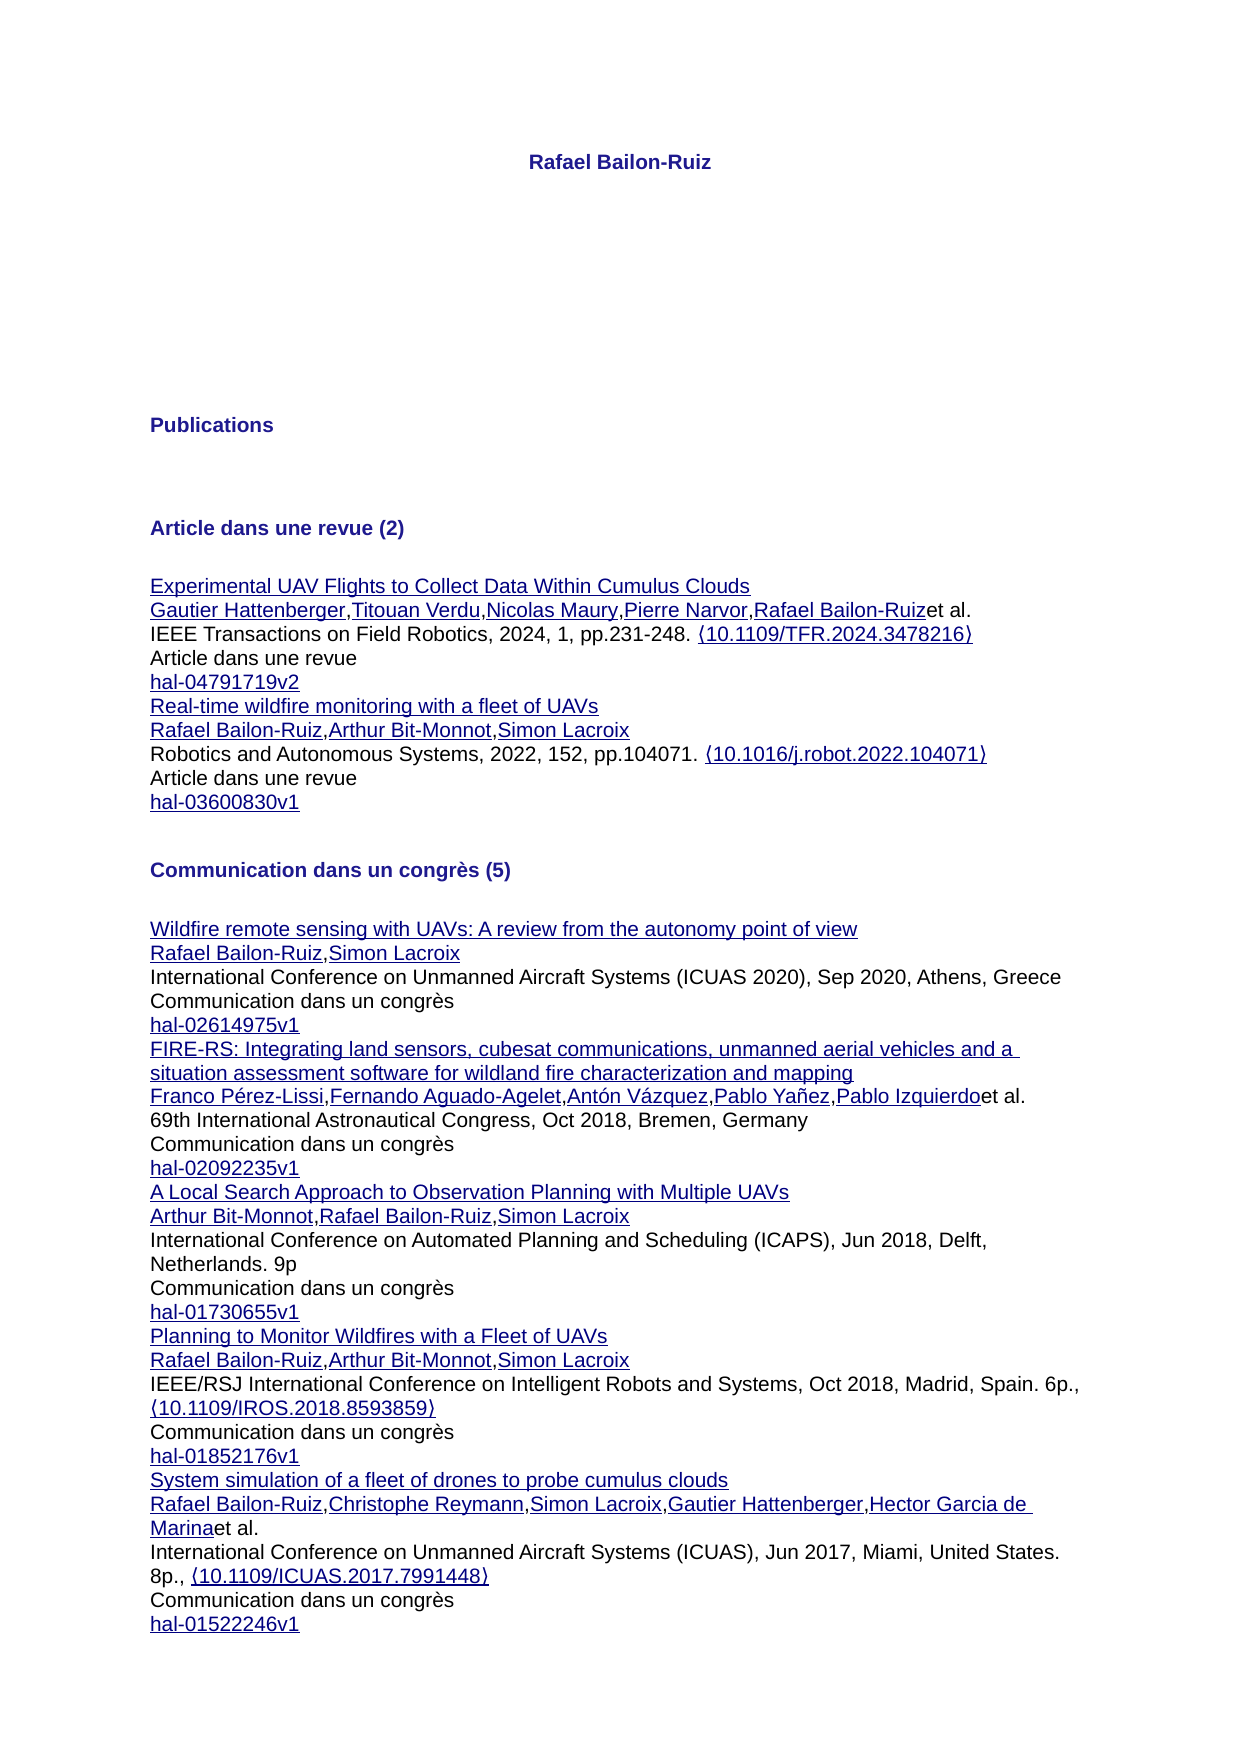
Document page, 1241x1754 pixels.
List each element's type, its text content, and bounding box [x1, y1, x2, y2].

table_cell A Local Search Approach to Observation Planning with Multiple UAVs Arthur Bit-Monnot,Rafael Bailon-Ruiz,Simon Lacroix International Conference on Automated Planning and Scheduling (ICAPS), Jun 2018, Delft, Netherlands. 9p Communication dans un congrès hal-01730655v1 [150, 1180, 1090, 1324]
table_header Wildfire remote sensing with UAVs: A review from the autonomy point of view Rafael Bailon-Ruiz,Simon Lacroix International Conference on Unmanned Aircraft Systems (ICUAS 2020), Sep 2020, Athens, Greece Communication dans un congrès hal-02614975v1 [150, 917, 1090, 1036]
table_cell System simulation of a fleet of drones to probe cumulus clouds Rafael Bailon-Ruiz,Christophe Reymann,Simon Lacroix,Gautier Hattenberger,Hector Garcia de Marinaet al. International Conference on Unmanned Aircraft Systems (ICUAS), Jun 2017, Miami, United States. 8p., ⟨10.1109/ICUAS.2017.7991448⟩ Communication dans un congrès hal-01522246v1 [150, 1468, 1090, 1635]
subtitle Rafael Bailon-Ruiz [150, 150, 1090, 174]
subtitle Publications [150, 412, 1090, 436]
subtitle Communication dans un congrès (5) [150, 858, 1090, 882]
table_cell Real-time wildfire monitoring with a fleet of UAVs Rafael Bailon-Ruiz,Arthur Bit-Monnot,Simon Lacroix Robotics and Autonomous Systems, 2022, 152, pp.104071. ⟨10.1016/j.robot.2022.104071⟩ Article dans une revue hal-03600830v1 [150, 694, 1090, 813]
table_header Experimental UAV Flights to Collect Data Within Cumulus Clouds Gautier Hattenberger,Titouan Verdu,Nicolas Maury,Pierre Narvor,Rafael Bailon-Ruizet al. IEEE Transactions on Field Robotics, 2024, 1, pp.231-248. ⟨10.1109/TFR.2024.3478216⟩ Article dans une revue hal-04791719v2 [150, 574, 1090, 694]
table_cell Planning to Monitor Wildfires with a Fleet of UAVs Rafael Bailon-Ruiz,Arthur Bit-Monnot,Simon Lacroix IEEE/RSJ International Conference on Intelligent Robots and Systems, Oct 2018, Madrid, Spain. 6p., ⟨10.1109/IROS.2018.8593859⟩ Communication dans un congrès hal-01852176v1 [150, 1324, 1090, 1468]
subtitle Article dans une revue (2) [150, 516, 1090, 539]
table_cell FIRE-RS: Integrating land sensors, cubesat communications, unmanned aerial vehicles and a situation assessment software for wildland fire characterization and mapping Franco Pérez-Lissi,Fernando Aguado-Agelet,Antón Vázquez,Pablo Yañez,Pablo Izquierdoet al. 69th International Astronautical Congress, Oct 2018, Bremen, Germany Communication dans un congrès hal-02092235v1 [150, 1036, 1090, 1180]
